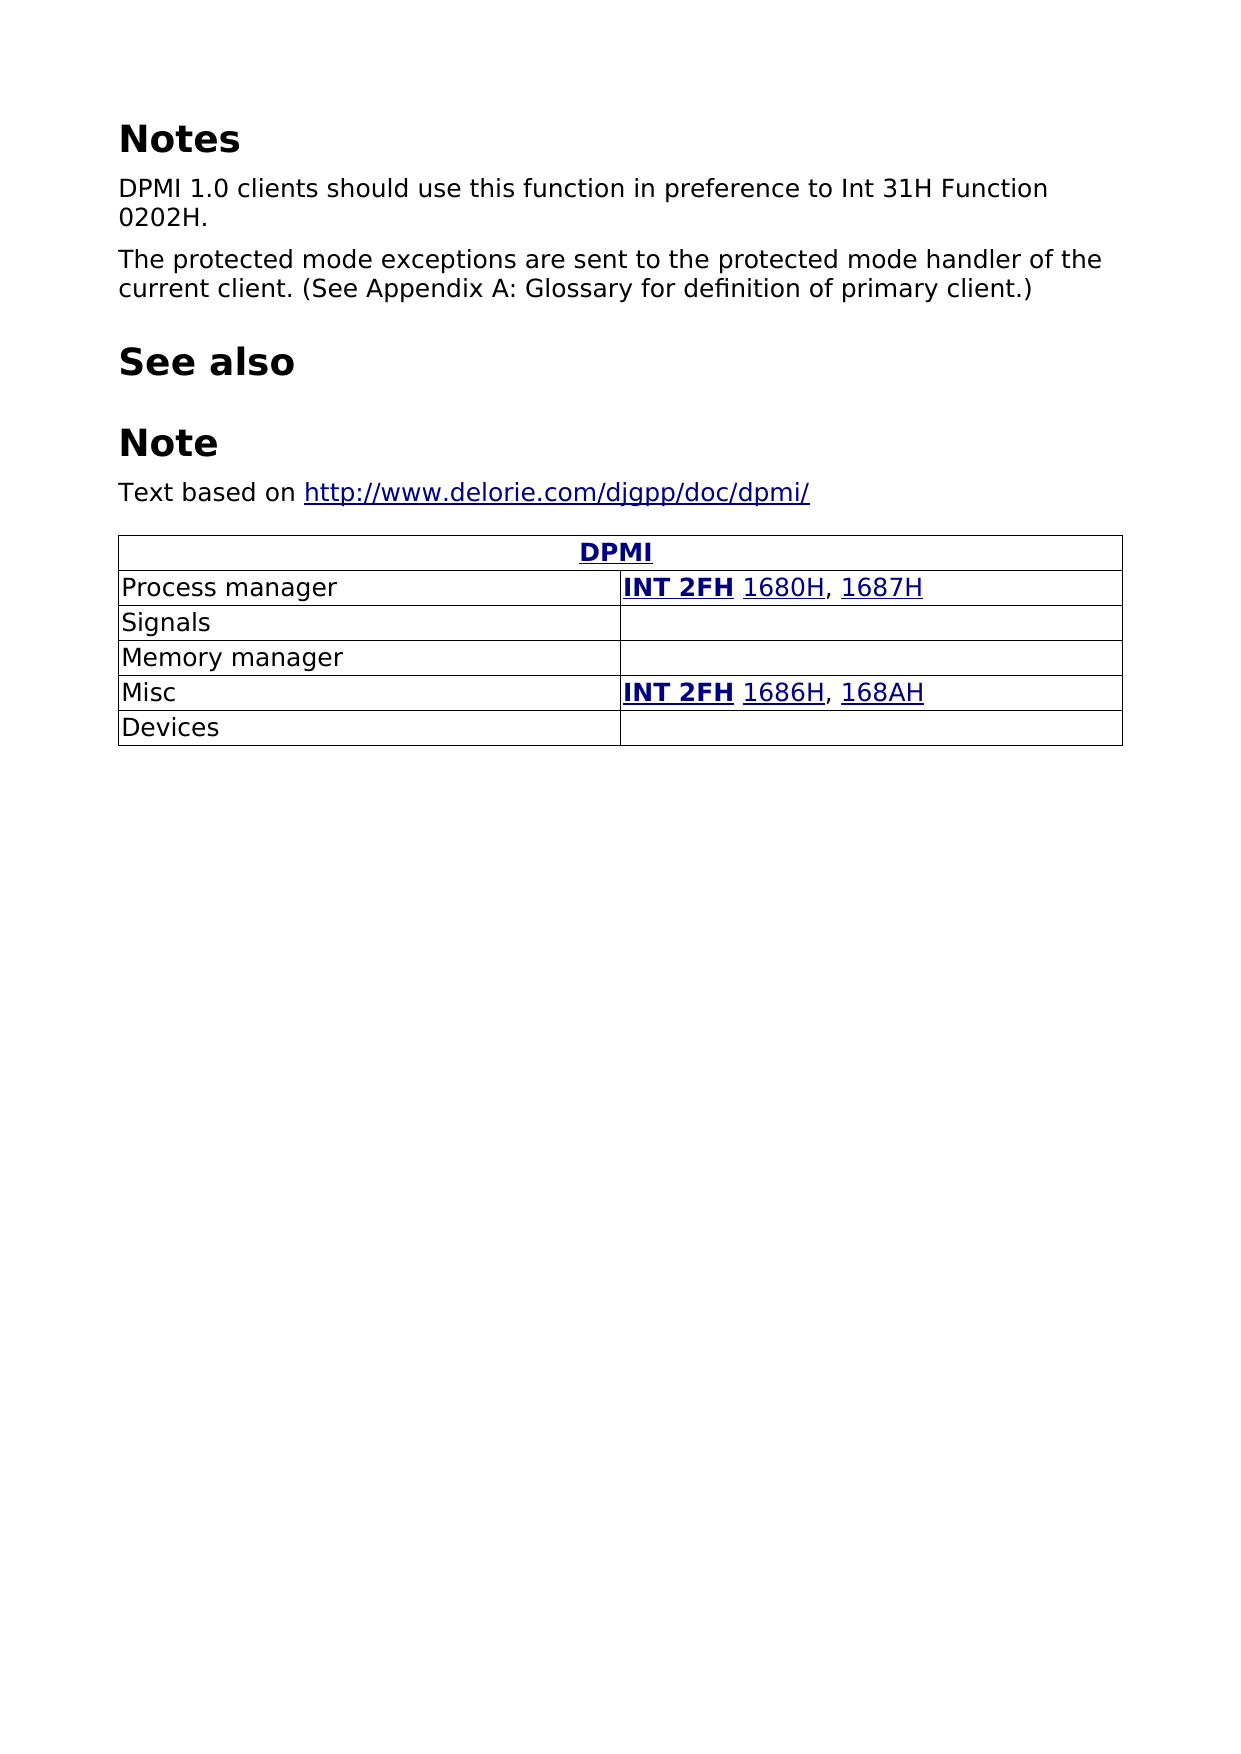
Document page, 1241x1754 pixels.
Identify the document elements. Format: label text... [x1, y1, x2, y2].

table_cell [621, 641, 1122, 675]
text Text based on http://www.delorie.com/djgpp/doc/dpmi/ [118, 478, 1122, 507]
table_header DPMI [119, 536, 1122, 570]
table_cell Memory manager [119, 641, 620, 675]
table_cell Signals [119, 606, 620, 640]
subtitle See also [118, 341, 1122, 384]
table_cell [621, 606, 1122, 640]
subtitle Note [118, 422, 1122, 466]
table_cell INT 2FH 1680H, 1687H [621, 571, 1122, 605]
subtitle Notes [118, 118, 1122, 162]
text DPMI 1.0 clients should use this function in preference to Int 31H Function 0202H. [118, 174, 1122, 233]
table_cell Process manager [119, 571, 620, 605]
table_cell Devices [119, 711, 620, 745]
table_cell Misc [119, 676, 620, 710]
table_cell INT 2FH 1686H, 168AH [621, 676, 1122, 710]
text The protected mode exceptions are sent to the protected mode handler of the current client. (See Appendix A: Glossary for definition of primary client.) [118, 245, 1122, 303]
table_cell [621, 711, 1122, 745]
